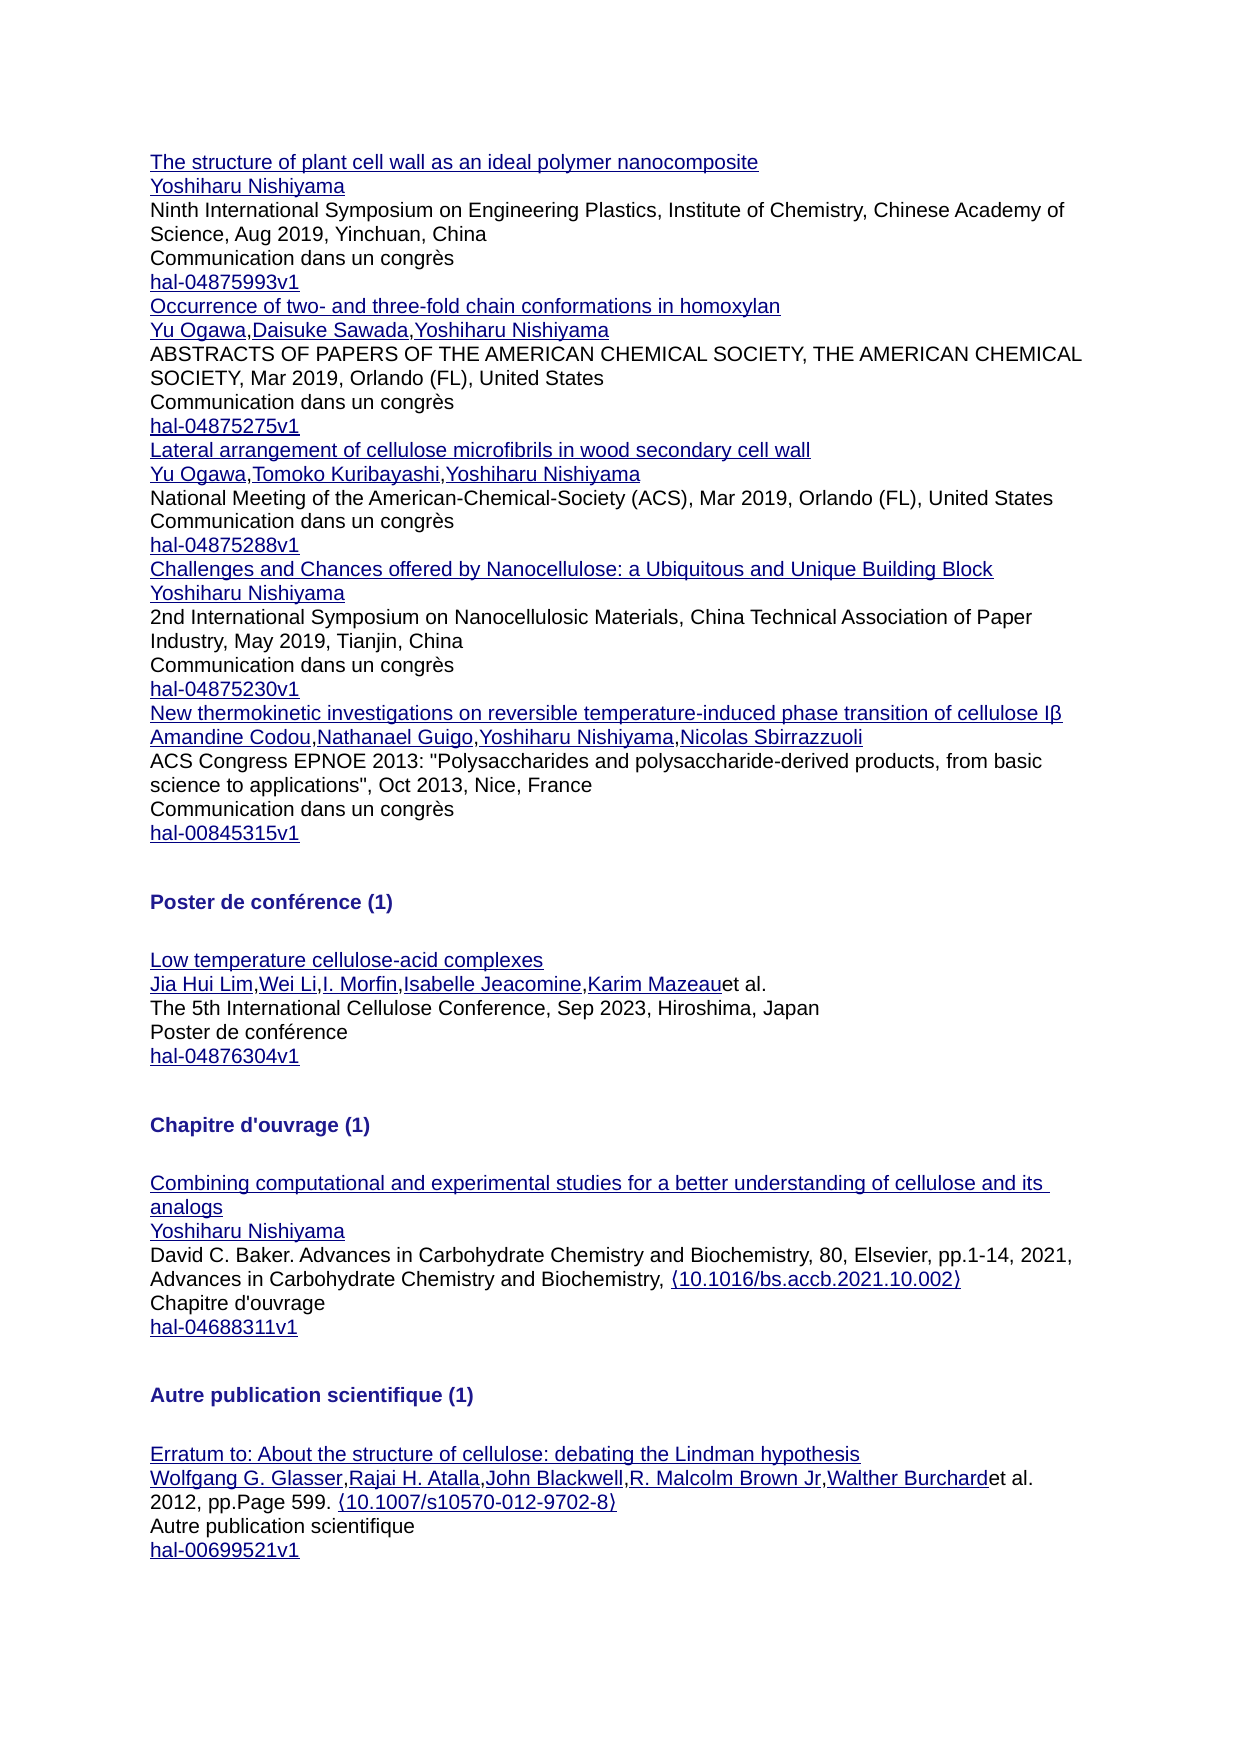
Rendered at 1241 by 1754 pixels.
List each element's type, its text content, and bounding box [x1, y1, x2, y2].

table_header Erratum to: About the structure of cellulose: debating the Lindman hypothesis Wolfgang G. Glasser,Rajai H. Atalla,John Blackwell,R. Malcolm Brown Jr,Walther Burchardet al. 2012, pp.Page 599. ⟨10.1007/s10570-012-9702-8⟩ Autre publication scientifique hal-00699521v1 [150, 1442, 1090, 1561]
subtitle Autre publication scientifique (1) [150, 1383, 1090, 1407]
subtitle Poster de conférence (1) [150, 889, 1090, 913]
table_cell The structure of plant cell wall as an ideal polymer nanocomposite Yoshiharu Nishiyama Ninth International Symposium on Engineering Plastics, Institute of Chemistry, Chinese Academy of Science, Aug 2019, Yinchuan, China Communication dans un congrès hal-04875993v1 [150, 150, 1090, 294]
subtitle Chapitre d'ouvrage (1) [150, 1112, 1090, 1136]
table_cell New thermokinetic investigations on reversible temperature-induced phase transition of cellulose Iβ Amandine Codou,Nathanael Guigo,Yoshiharu Nishiyama,Nicolas Sbirrazzuoli ACS Congress EPNOE 2013: "Polysaccharides and polysaccharide-derived products, from basic science to applications", Oct 2013, Nice, France Communication dans un congrès hal-00845315v1 [150, 701, 1090, 845]
table_cell Occurrence of two- and three-fold chain conformations in homoxylan Yu Ogawa,Daisuke Sawada,Yoshiharu Nishiyama ABSTRACTS OF PAPERS OF THE AMERICAN CHEMICAL SOCIETY, THE AMERICAN CHEMICAL SOCIETY, Mar 2019, Orlando (FL), United States Communication dans un congrès hal-04875275v1 [150, 294, 1090, 437]
table_header Combining computational and experimental studies for a better understanding of cellulose and its analogs Yoshiharu Nishiyama David C. Baker. Advances in Carbohydrate Chemistry and Biochemistry, 80, Elsevier, pp.1-14, 2021, Advances in Carbohydrate Chemistry and Biochemistry, ⟨10.1016/bs.accb.2021.10.002⟩ Chapitre d'ouvrage hal-04688311v1 [150, 1171, 1090, 1338]
table_cell Challenges and Chances offered by Nanocellulose: a Ubiquitous and Unique Building Block Yoshiharu Nishiyama 2nd International Symposium on Nanocellulosic Materials, China Technical Association of Paper Industry, May 2019, Tianjin, China Communication dans un congrès hal-04875230v1 [150, 557, 1090, 701]
table_header Low temperature cellulose‐acid complexes Jia Hui Lim,Wei Li,I. Morfin,Isabelle Jeacomine,Karim Mazeauet al. The 5th International Cellulose Conference, Sep 2023, Hiroshima, Japan Poster de conférence hal-04876304v1 [150, 948, 1090, 1068]
table_cell Lateral arrangement of cellulose microfibrils in wood secondary cell wall Yu Ogawa,Tomoko Kuribayashi,Yoshiharu Nishiyama National Meeting of the American-Chemical-Society (ACS), Mar 2019, Orlando (FL), United States Communication dans un congrès hal-04875288v1 [150, 438, 1090, 557]
